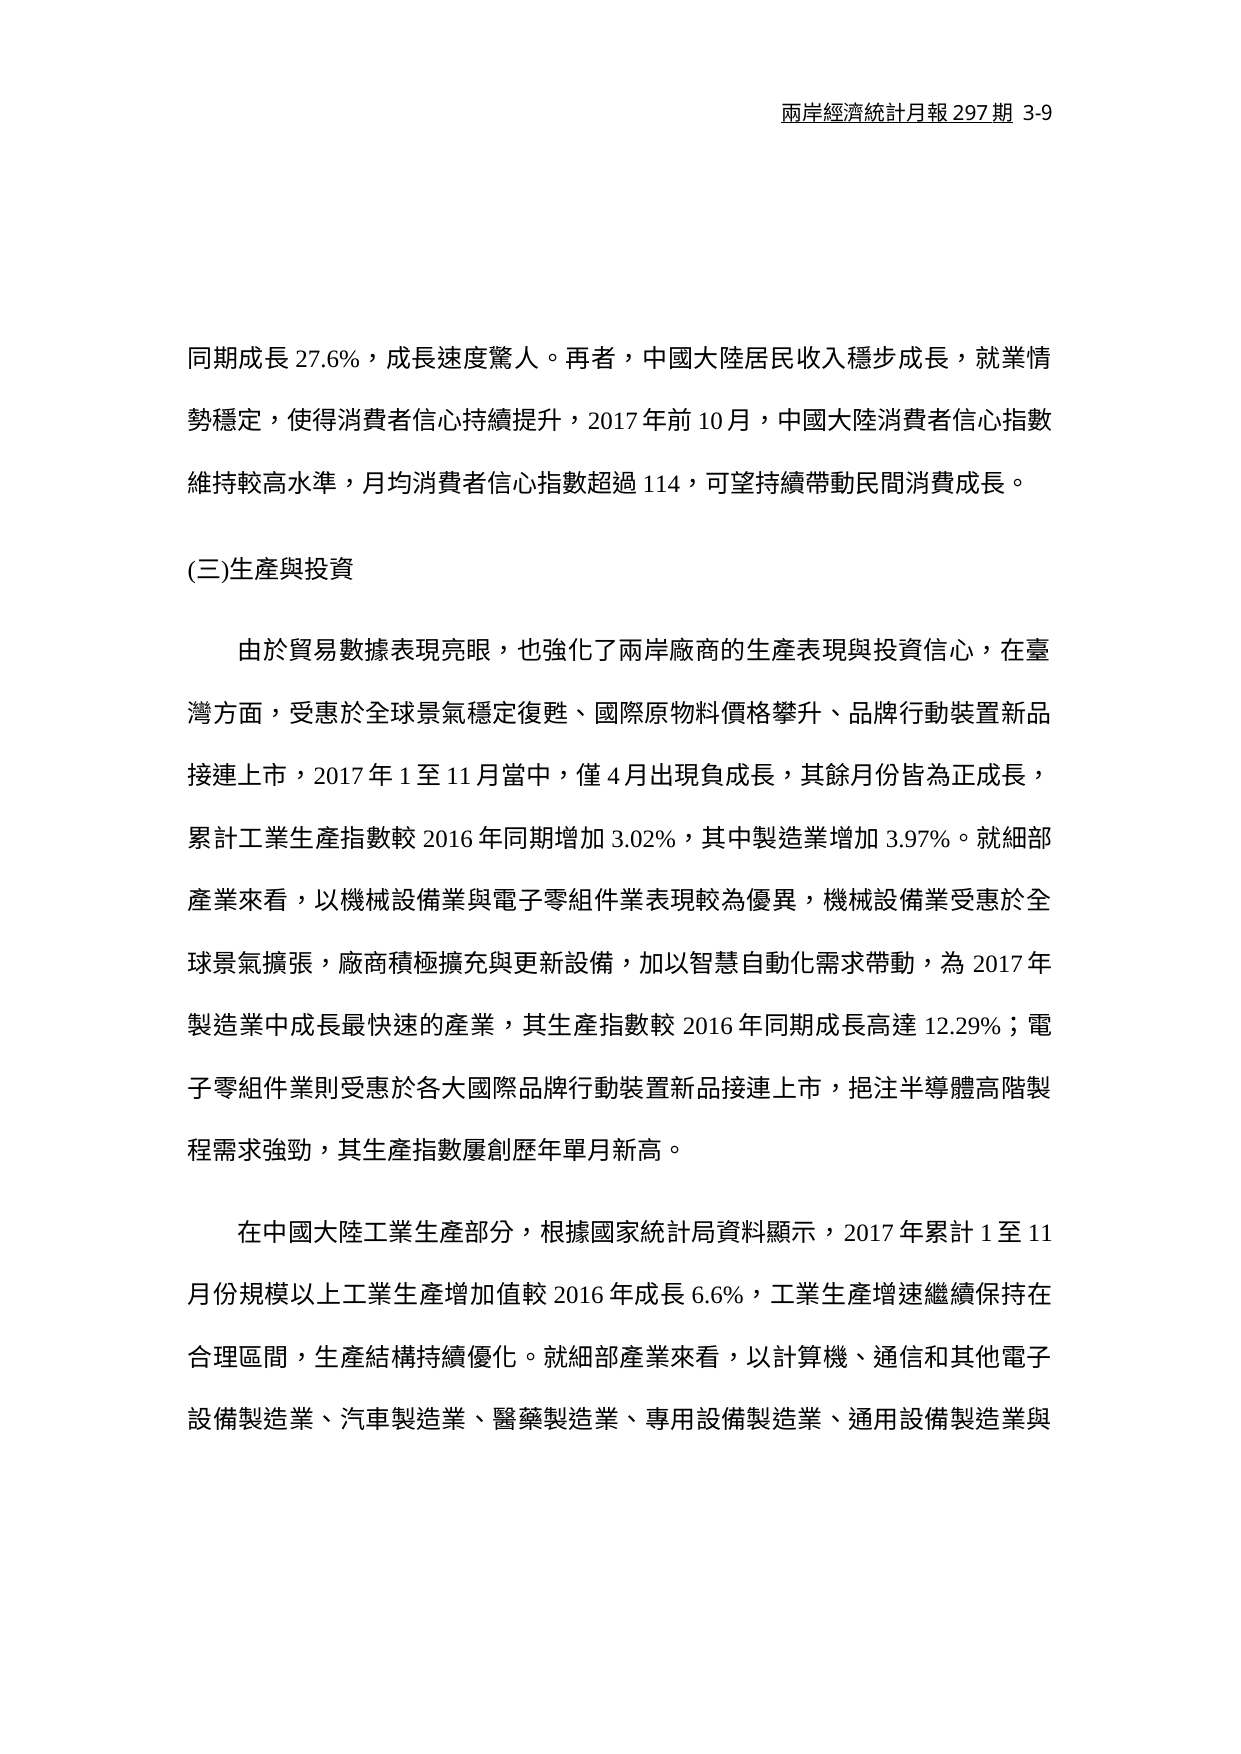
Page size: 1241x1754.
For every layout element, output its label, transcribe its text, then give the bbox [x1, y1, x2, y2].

text (三)生產與投資 [187, 526, 1053, 588]
text 由於貿易數據表現亮眼，也強化了兩岸廠商的生產表現與投資信心，在臺灣方面，受惠於全球景氣穩定復甦、國際原物料價格攀升、品牌行動裝置新品接連上市，2017年1至11月當中，僅4月出現負成長，其餘月份皆為正成長，累計工業生產指數較2016年同期增加3.02%，其中製造業增加3.97%。就細部產業來看，以機械設備業與電子零組件業表現較為優異，機械設備業受惠於全球景氣擴張，廠商積極擴充與更新設備，加以智慧自動化需求帶動，為2017年製造業中成長最快速的產業，其生產指數較2016年同期成長高達12.29%；電子零組件業則受惠於各大國際品牌行動裝置新品接連上市，挹注半導體高階製程需求強勁，其生產指數屢創歷年單月新高。 [187, 607, 1053, 1170]
text 同期成長27.6%，成長速度驚人。再者，中國大陸居民收入穩步成長，就業情勢穩定，使得消費者信心持續提升，2017年前10月，中國大陸消費者信心指數維持較高水準，月均消費者信心指數超過114，可望持續帶動民間消費成長。 [187, 314, 1053, 502]
text 在中國大陸工業生產部分，根據國家統計局資料顯示，2017年累計1至11月份規模以上工業生產增加值較2016年成長6.6%，工業生產增速繼續保持在合理區間，生產結構持續優化。就細部產業來看，以計算機、通信和其他電子設備製造業、汽車製造業、醫藥製造業、專用設備製造業、通用設備製造業與 [187, 1188, 1053, 1438]
